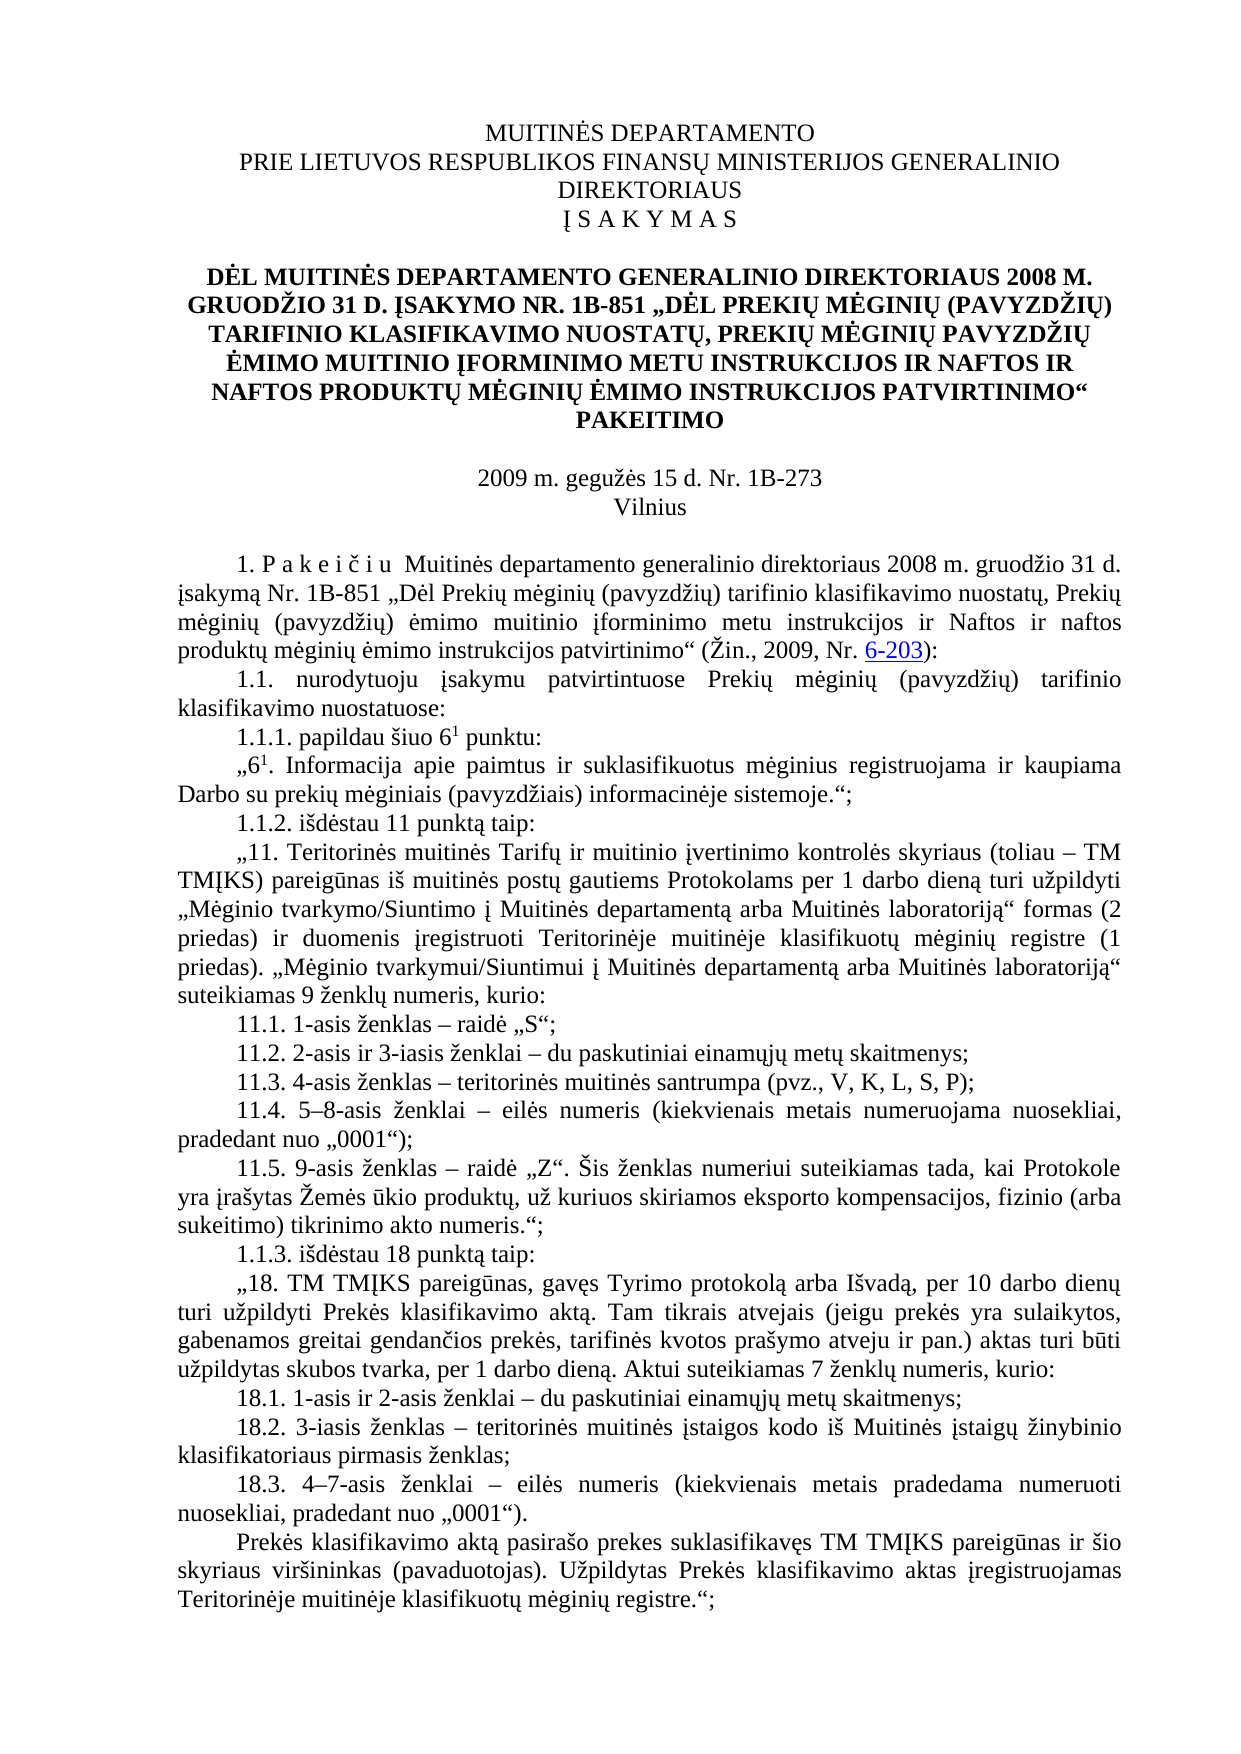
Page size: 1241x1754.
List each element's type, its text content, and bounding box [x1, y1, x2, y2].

text 18.2. 3-iasis ženklas – teritorinės muitinės įstaigos kodo iš Muitinės įstaigų žinybinio klasifikatoriaus pirmasis ženklas; [177, 1412, 1122, 1469]
text Prekės klasifikavimo aktą pasirašo prekes suklasifikavęs TM TMĮKS pareigūnas ir šio skyriaus viršininkas (pavaduotojas). Užpildytas Prekės klasifikavimo aktas įregistruojamas Teritorinėje muitinėje klasifikuotų mėginių registre.“; [177, 1527, 1122, 1613]
text 11.1. 1-asis ženklas – raidė „S“; [177, 1009, 1122, 1038]
text 18.3. 4–7-asis ženklai – eilės numeris (kiekvienais metais pradedama numeruoti nuosekliai, pradedant nuo „0001“). [177, 1469, 1122, 1527]
text 11.2. 2-asis ir 3-iasis ženklai – du paskutiniai einamųjų metų skaitmenys; [177, 1038, 1122, 1067]
text „11. Teritorinės muitinės Tarifų ir muitinio įvertinimo kontrolės skyriaus (toliau – TM TMĮKS) pareigūnas iš muitinės postų gautiems Protokolams per 1 darbo dieną turi užpildyti „Mėginio tvarkymo/Siuntimo į Muitinės departamentą arba Muitinės laboratoriją“ formas (2 priedas) ir duomenis įregistruoti Teritorinėje muitinėje klasifikuotų mėginių registre (1 priedas). „Mėginio tvarkymui/Siuntimui į Muitinės departamentą arba Muitinės laboratoriją“ suteikiamas 9 ženklų numeris, kurio: [177, 837, 1122, 1009]
text 1.1. nurodytuoju įsakymu patvirtintuose Prekių mėginių (pavyzdžių) tarifinio klasifikavimo nuostatuose: [177, 664, 1122, 722]
text 11.4. 5–8-asis ženklai – eilės numeris (kiekvienais metais numeruojama nuosekliai, pradedant nuo „0001“); [177, 1096, 1122, 1153]
text 1.1.3. išdėstau 18 punktą taip: [177, 1239, 1122, 1268]
text „61. Informacija apie paimtus ir suklasifikuotus mėginius registruojama ir kaupiama Darbo su prekių mėginiais (pavyzdžiais) informacinėje sistemoje.“; [177, 751, 1122, 808]
text Vilnius [177, 492, 1122, 521]
text 1.1.1. papildau šiuo 61 punktu: [177, 722, 1122, 751]
text 11.5. 9-asis ženklas – raidė „Z“. Šis ženklas numeriui suteikiamas tada, kai Protokole yra įrašytas Žemės ūkio produktų, už kuriuos skiriamos eksporto kompensacijos, fizinio (arba sukeitimo) tikrinimo akto numeris.“; [177, 1153, 1122, 1239]
text MUITINĖS DEPARTAMENTO [177, 118, 1122, 147]
text DĖL MUITINĖS DEPARTAMENTO GENERALINIO DIREKTORIAUS 2008 M. GRUODŽIO 31 D. ĮSAKYMO NR. 1B-851 „DĖL PREKIŲ MĖGINIŲ (PAVYZDŽIŲ) TARIFINIO KLASIFIKAVIMO NUOSTATŲ, PREKIŲ MĖGINIŲ PAVYZDŽIŲ ĖMIMO MUITINIO ĮFORMINIMO METU INSTRUKCIJOS IR NAFTOS IR NAFTOS PRODUKTŲ MĖGINIŲ ĖMIMO INSTRUKCIJOS PATVIRTINIMO“ PAKEITIMO [177, 262, 1122, 434]
text 1. Pakeičiu Muitinės departamento generalinio direktoriaus 2008 m. gruodžio 31 d. įsakymą Nr. 1B-851 „Dėl Prekių mėginių (pavyzdžių) tarifinio klasifikavimo nuostatų, Prekių mėginių (pavyzdžių) ėmimo muitinio įforminimo metu instrukcijos ir Naftos ir naftos produktų mėginių ėmimo instrukcijos patvirtinimo“ (Žin., 2009, Nr. 6-203): [177, 549, 1122, 664]
text 18.1. 1-asis ir 2-asis ženklai – du paskutiniai einamųjų metų skaitmenys; [177, 1383, 1122, 1412]
text 1.1.2. išdėstau 11 punktą taip: [177, 808, 1122, 837]
text PRIE LIETUVOS RESPUBLIKOS FINANSŲ MINISTERIJOS GENERALINIO DIREKTORIAUS [177, 147, 1122, 204]
text 2009 m. gegužės 15 d. Nr. 1B-273 [177, 463, 1122, 492]
text 11.3. 4-asis ženklas – teritorinės muitinės santrumpa (pvz., V, K, L, S, P); [177, 1067, 1122, 1096]
text „18. TM TMĮKS pareigūnas, gavęs Tyrimo protokolą arba Išvadą, per 10 darbo dienų turi užpildyti Prekės klasifikavimo aktą. Tam tikrais atvejais (jeigu prekės yra sulaikytos, gabenamos greitai gendančios prekės, tarifinės kvotos prašymo atveju ir pan.) aktas turi būti užpildytas skubos tvarka, per 1 darbo dieną. Aktui suteikiamas 7 ženklų numeris, kurio: [177, 1268, 1122, 1383]
text ĮSAKYMAS [177, 204, 1122, 233]
